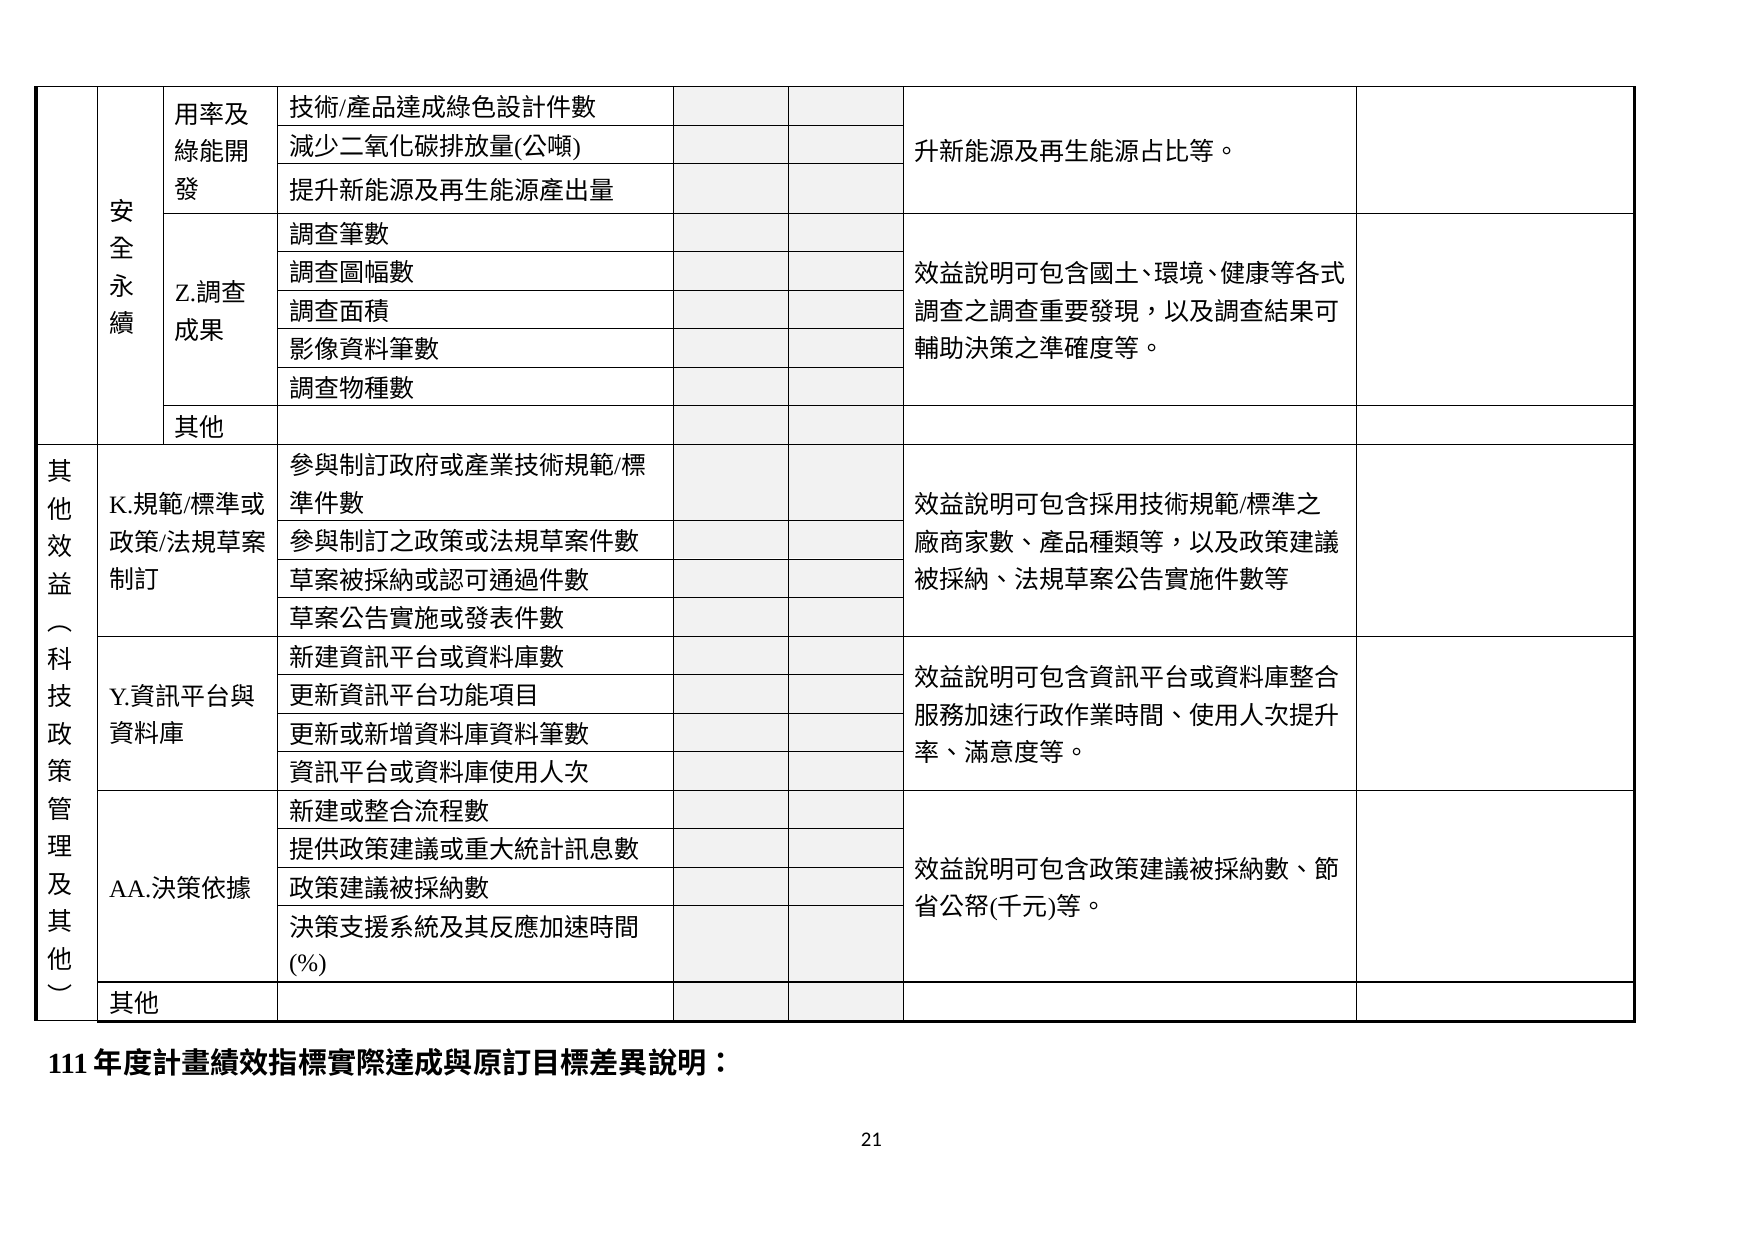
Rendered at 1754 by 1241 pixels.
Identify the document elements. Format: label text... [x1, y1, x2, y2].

table_cell [674, 868, 788, 905]
table_cell 調查筆數 [278, 214, 673, 251]
table_cell 影像資料筆數 [278, 329, 673, 367]
table_cell [674, 521, 788, 558]
table_cell [789, 252, 903, 290]
table_cell 草案被採納或認可通過件數 [278, 560, 673, 597]
table_cell [1357, 791, 1633, 981]
table_cell 其他 [98, 983, 277, 1020]
table_cell [789, 87, 903, 125]
table_cell [904, 983, 1356, 1020]
table_cell 技術/產品達成綠色設計件數 [278, 87, 673, 125]
table_cell 用率及綠能開發 [164, 87, 277, 213]
table_cell 參與制訂之政策或法規草案件數 [278, 521, 673, 558]
table_cell 決策支援系統及其反應加速時間(%) [278, 906, 673, 981]
table_cell [38, 87, 97, 444]
table_cell [789, 291, 903, 328]
table_cell [789, 675, 903, 713]
table_cell [674, 368, 788, 405]
table_cell 更新或新增資料庫資料筆數 [278, 714, 673, 751]
table_cell 效益說明可包含政策建議被採納數、節省公帑(千元)等。 [904, 791, 1356, 981]
table_cell [674, 637, 788, 674]
table_cell [674, 560, 788, 597]
table_cell 調查圖幅數 [278, 252, 673, 290]
table_cell [789, 329, 903, 367]
table_cell 提升新能源及再生能源產出量 [278, 164, 673, 213]
table_cell Y.資訊平台與資料庫 [98, 637, 277, 790]
table_cell [674, 983, 788, 1020]
table_cell [674, 252, 788, 290]
table_cell [789, 906, 903, 981]
table_cell [674, 906, 788, 981]
table_cell [1357, 406, 1633, 444]
table_cell [674, 164, 788, 213]
table_cell [789, 406, 903, 444]
table_cell [1357, 637, 1633, 790]
text 111年度計畫績效指標實際達成與原訂目標差異說明： [47, 1023, 1695, 1098]
table_cell [789, 598, 903, 636]
table_cell [674, 752, 788, 790]
table_cell [674, 598, 788, 636]
table_cell [674, 214, 788, 251]
table_cell [674, 829, 788, 867]
table_cell [789, 829, 903, 867]
table_cell [789, 637, 903, 674]
table_cell 其 他 效 益 ︵ 科 技 政 策 管 理 及 其 他 ︶ [38, 445, 97, 1020]
table_cell [789, 752, 903, 790]
table_cell 其他 [164, 406, 277, 444]
table_cell 提供政策建議或重大統計訊息數 [278, 829, 673, 867]
table_cell 調查物種數 [278, 368, 673, 405]
table_cell 政策建議被採納數 [278, 868, 673, 905]
table_cell Z.調查成果 [164, 214, 277, 405]
table_cell 草案公告實施或發表件數 [278, 598, 673, 636]
table_cell [674, 87, 788, 125]
table_cell [674, 126, 788, 163]
table_cell [278, 406, 673, 444]
table_cell [789, 126, 903, 163]
table_cell K.規範/標準或政策/法規草案制訂 [98, 445, 277, 636]
table_cell 參與制訂政府或產業技術規範/標準件數 [278, 445, 673, 520]
table_cell [789, 791, 903, 828]
table_cell [1357, 87, 1633, 213]
table_cell 效益說明可包含國土、環境、健康等各式調查之調查重要發現，以及調查結果可輔助決策之準確度等。 [904, 214, 1356, 405]
table_cell 安 全 永 續 [98, 87, 163, 444]
table_cell [674, 329, 788, 367]
table_cell [278, 983, 673, 1020]
table_cell 調查面積 [278, 291, 673, 328]
table_cell [789, 368, 903, 405]
table_cell 新建資訊平台或資料庫數 [278, 637, 673, 674]
table_cell [789, 214, 903, 251]
table_cell 減少二氧化碳排放量(公噸) [278, 126, 673, 163]
table_cell [904, 406, 1356, 444]
table_cell [674, 791, 788, 828]
table_cell [1357, 445, 1633, 636]
table_cell [1357, 983, 1633, 1020]
table_cell 新建或整合流程數 [278, 791, 673, 828]
table_cell [674, 406, 788, 444]
table_cell [789, 521, 903, 558]
table_cell 更新資訊平台功能項目 [278, 675, 673, 713]
table_cell [1357, 214, 1633, 405]
table_cell [789, 983, 903, 1020]
table_cell 效益說明可包含採用技術規範/標準之廠商家數、產品種類等，以及政策建議被採納、法規草案公告實施件數等 [904, 445, 1356, 636]
table_cell [674, 714, 788, 751]
table_cell [674, 445, 788, 520]
table_cell [789, 164, 903, 213]
table_cell 效益說明可包含資訊平台或資料庫整合服務加速行政作業時間、使用人次提升率、滿意度等。 [904, 637, 1356, 790]
table_cell [789, 868, 903, 905]
table_cell AA.決策依據 [98, 791, 277, 981]
table_cell 資訊平台或資料庫使用人次 [278, 752, 673, 790]
table_cell 升新能源及再生能源占比等。 [904, 87, 1356, 213]
table_cell [789, 714, 903, 751]
table_cell [789, 445, 903, 520]
table_cell [674, 291, 788, 328]
table_cell [789, 560, 903, 597]
table_cell [674, 675, 788, 713]
